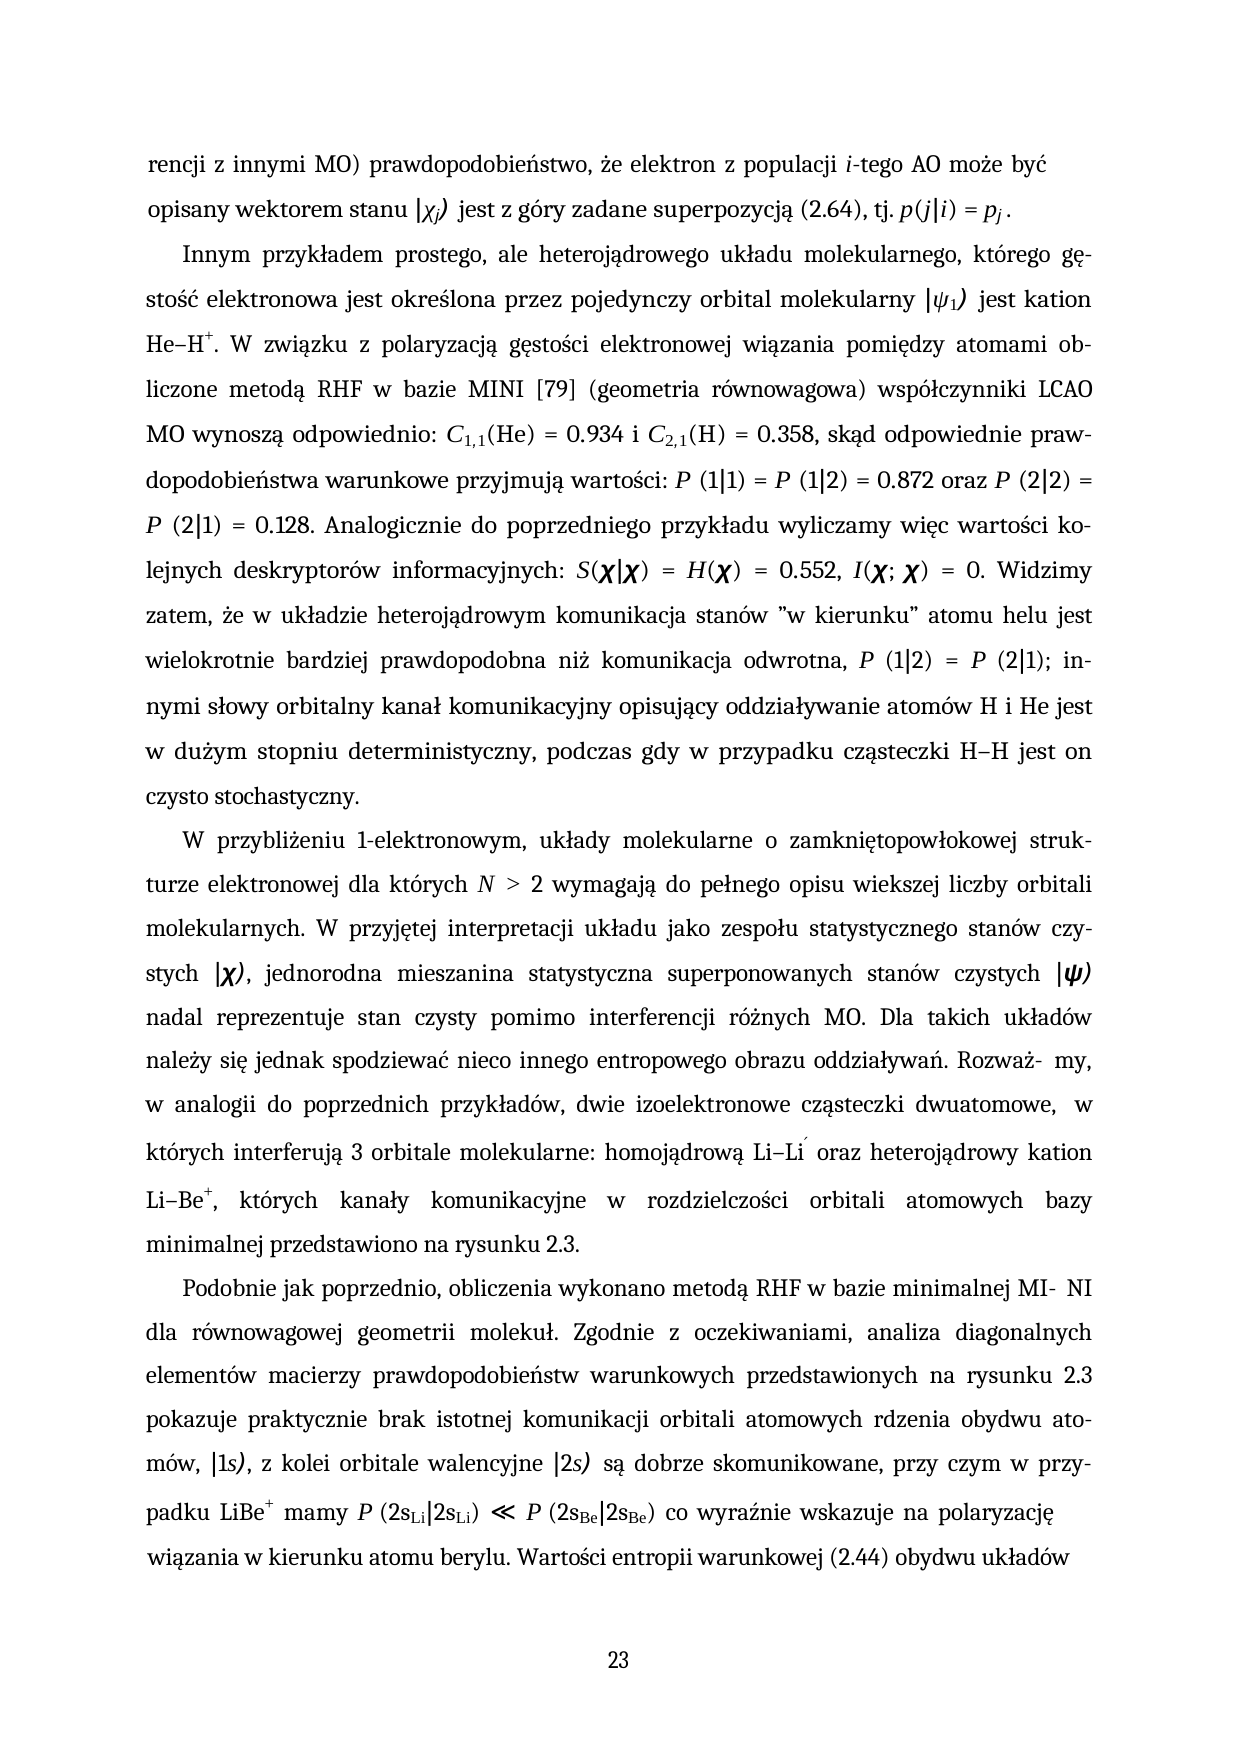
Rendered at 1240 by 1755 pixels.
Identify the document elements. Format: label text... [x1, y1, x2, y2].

text opisany wektorem stanu |χj) jest z góry zadane superpozycją (2.64), tj. p(j|i) = pj . [148, 194, 1094, 224]
text 23 [608, 1647, 634, 1674]
text wiązania w kierunku atomu berylu. Wartości entropii warunkowej (2.44) obydwu układów [148, 1544, 1094, 1570]
text Innym przykładem prostego, ale heterojądrowego układu molekularnego, którego gę- stość elektronowa jest określona przez pojedynczy orbital molekularny |ψ1) jest kation He–H+. W związku z polaryzacją gęstości elektronowej wiązania pomiędzy atomami ob- liczone metodą RHF w bazie MINI [79] (geometria równowagowa) współczynniki LCAO MO wynoszą odpowiednio: C1,1(He) = 0.934 i C2,1(H) = 0.358, skąd odpowiednie praw- dopodobieństwa warunkowe przyjmują wartości: P (1|1) = P (1|2) = 0.872 oraz P (2|2) = P (2|1) = 0.128. Analogicznie do poprzedniego przykładu wyliczamy więc wartości ko- lejnych deskryptorów informacyjnych: S(χ|χ) = H(χ) = 0.552, I(χ; χ) = 0. Widzimy zatem, że w układzie heterojądrowym komunikacja stanów ”w kierunku” atomu helu jest wielokrotnie bardziej prawdopodobna niż komunikacja odwrotna, P (1|2) = P (2|1); in- nymi słowy orbitalny kanał komunikacyjny opisujący oddziaływanie atomów H i He jest w dużym stopniu deterministyczny, podczas gdy w przypadku cząsteczki H–H jest on czysto stochastyczny. [146, 226, 1093, 813]
text W przybliżeniu 1-elektronowym, układy molekularne o zamkniętopowłokowej struk- turze elektronowej dla których N > 2 wymagają do pełnego opisu wiekszej liczby orbitali molekularnych. W przyjętej interpretacji układu jako zespołu statystycznego stanów czy- stych |χ), jednorodna mieszanina statystyczna superponowanych stanów czystych |ψ) nadal reprezentuje stan czysty pomimo interferencji różnych MO. Dla takich układów należy się jednak spodziewać nieco innego entropowego obrazu oddziaływań. Rozważ- my, w analogii do poprzednich przykładów, dwie izoelektronowe cząsteczki dwuatomowe, w których interferują 3 orbitale molekularne: homojądrową Li–Li′ oraz heterojądrowy kation Li–Be+, których kanały komunikacyjne w rozdzielczości orbitali atomowych bazy minimalnej przedstawiono na rysunku 2.3. [146, 826, 1093, 1258]
text rencji z innymi MO) prawdopodobieństwo, że elektron z populacji i-tego AO może być [148, 151, 1094, 178]
text Podobnie jak poprzednio, obliczenia wykonano metodą RHF w bazie minimalnej MI- NI dla równowagowej geometrii molekuł. Zgodnie z oczekiwaniami, analiza diagonalnych elementów macierzy prawdopodobieństw warunkowych przedstawionych na rysunku 2.3 pokazuje praktycznie brak istotnej komunikacji orbitali atomowych rdzenia obydwu ato- mów, |1s), z kolei orbitale walencyjne |2s) są dobrze skomunikowane, przy czym w przy- padku LiBe+ mamy P (2sLi|2sLi) ≪ P (2sBe|2sBe) co wyraźnie wskazuje na polaryzację [146, 1274, 1093, 1527]
